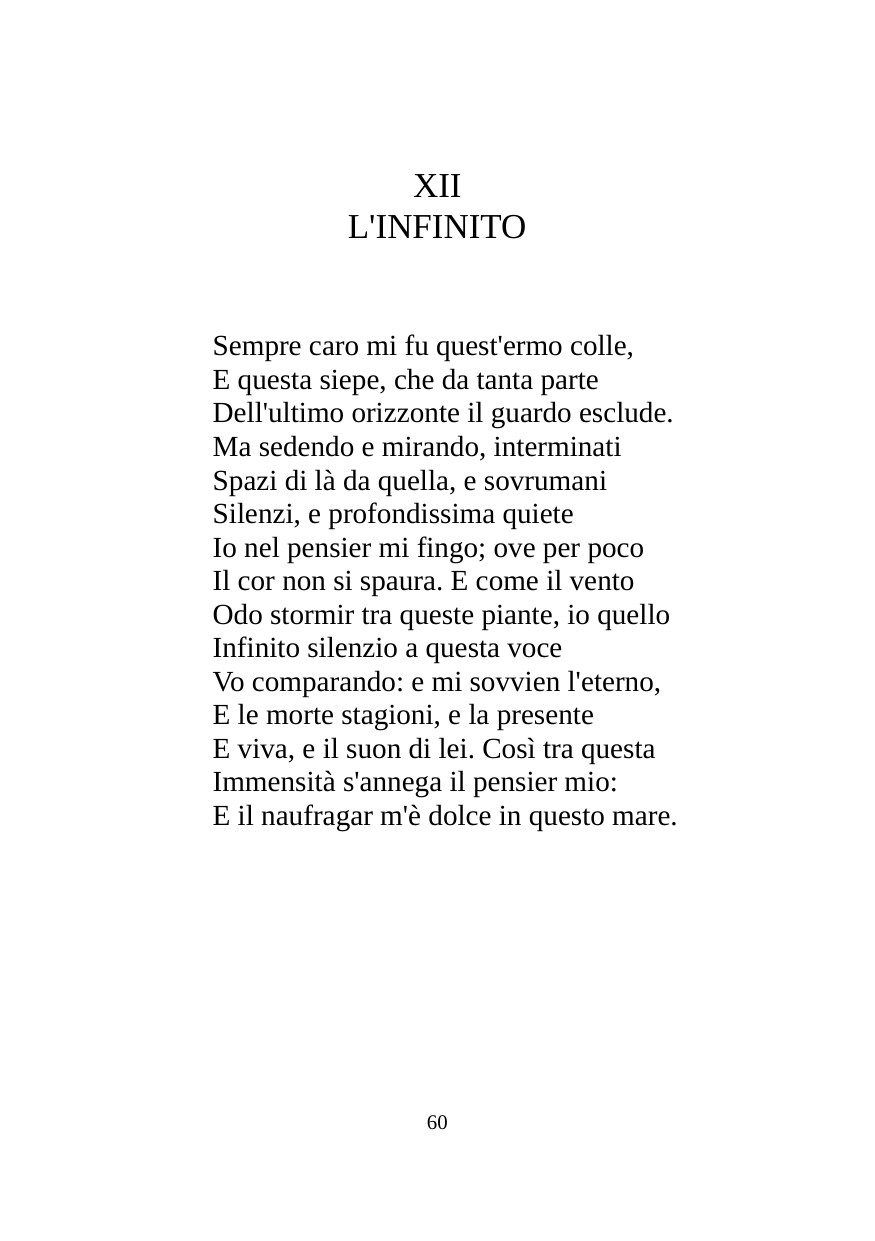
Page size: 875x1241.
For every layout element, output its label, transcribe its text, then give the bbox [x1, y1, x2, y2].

text Immensità s'annega il pensier mio: [183, 764, 768, 798]
text Infinito silenzio a questa voce [183, 630, 768, 664]
text Dell'ultimo orizzonte il guardo esclude. [183, 396, 768, 429]
text Silenzi, e profondissima quiete [183, 496, 768, 530]
text E il naufragar m'è dolce in questo mare. [183, 798, 768, 832]
text E le morte stagioni, e la presente [183, 697, 768, 731]
text E viva, e il suon di lei. Così tra questa [183, 731, 768, 764]
text E questa siepe, che da tanta parte [183, 362, 768, 396]
text Vo comparando: e mi sovvien l'eterno, [183, 664, 768, 697]
text Ma sedendo e mirando, interminati [183, 429, 768, 463]
text Io nel pensier mi fingo; ove per poco [183, 530, 768, 563]
subtitle XII L'INFINITO [106, 165, 768, 246]
text Odo stormir tra queste piante, io quello [183, 597, 768, 630]
text Sempre caro mi fu quest'ermo colle, [183, 328, 768, 362]
text Il cor non si spaura. E come il vento [183, 563, 768, 597]
text Spazi di là da quella, e sovrumani [183, 463, 768, 496]
